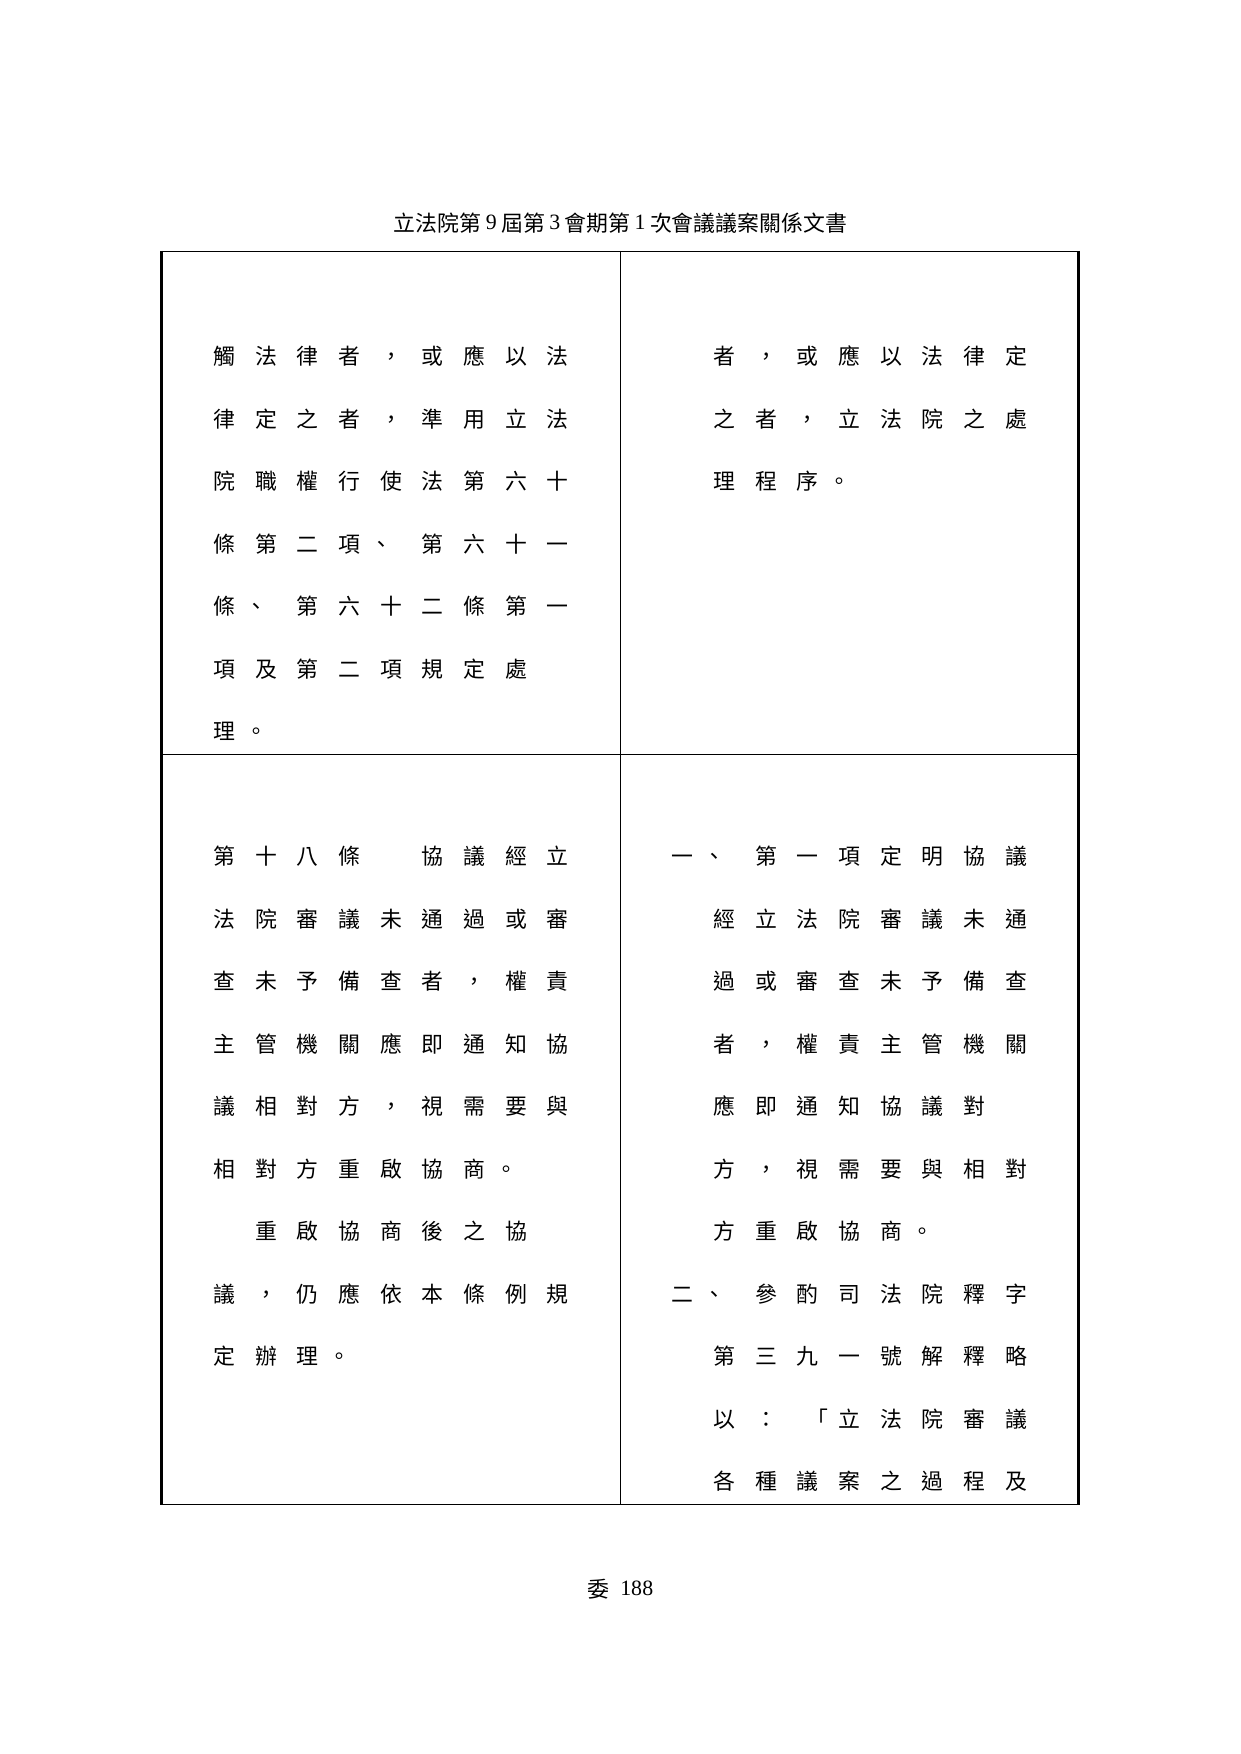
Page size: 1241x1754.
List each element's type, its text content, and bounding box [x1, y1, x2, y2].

table_cell 一、第一項定明協議經立法院審議未通過或審查未予備查者，權責主管機關應即通知協議對方，視需要與相對方重啟協商。 二、參酌司法院釋字第三九一號解釋略以：「立法院審議各種議案之過程及 [621, 755, 1077, 1504]
table_cell 者，或應以法律定之者，立法院之處理程序。 [621, 252, 1077, 754]
table_cell 第十八條 協議經立法院審議未通過或審查未予備查者，權責主管機關應即通知協議相對方，視需要與相對方重啟協商。 重啟協商後之協議，仍應依本條例規定辦理。 [163, 755, 620, 1504]
table_cell 觸法律者，或應以法律定之者，準用立法院職權行使法第六十條第二項、第六十一條、第六十二條第一項及第二項規定處理。 [163, 252, 620, 754]
